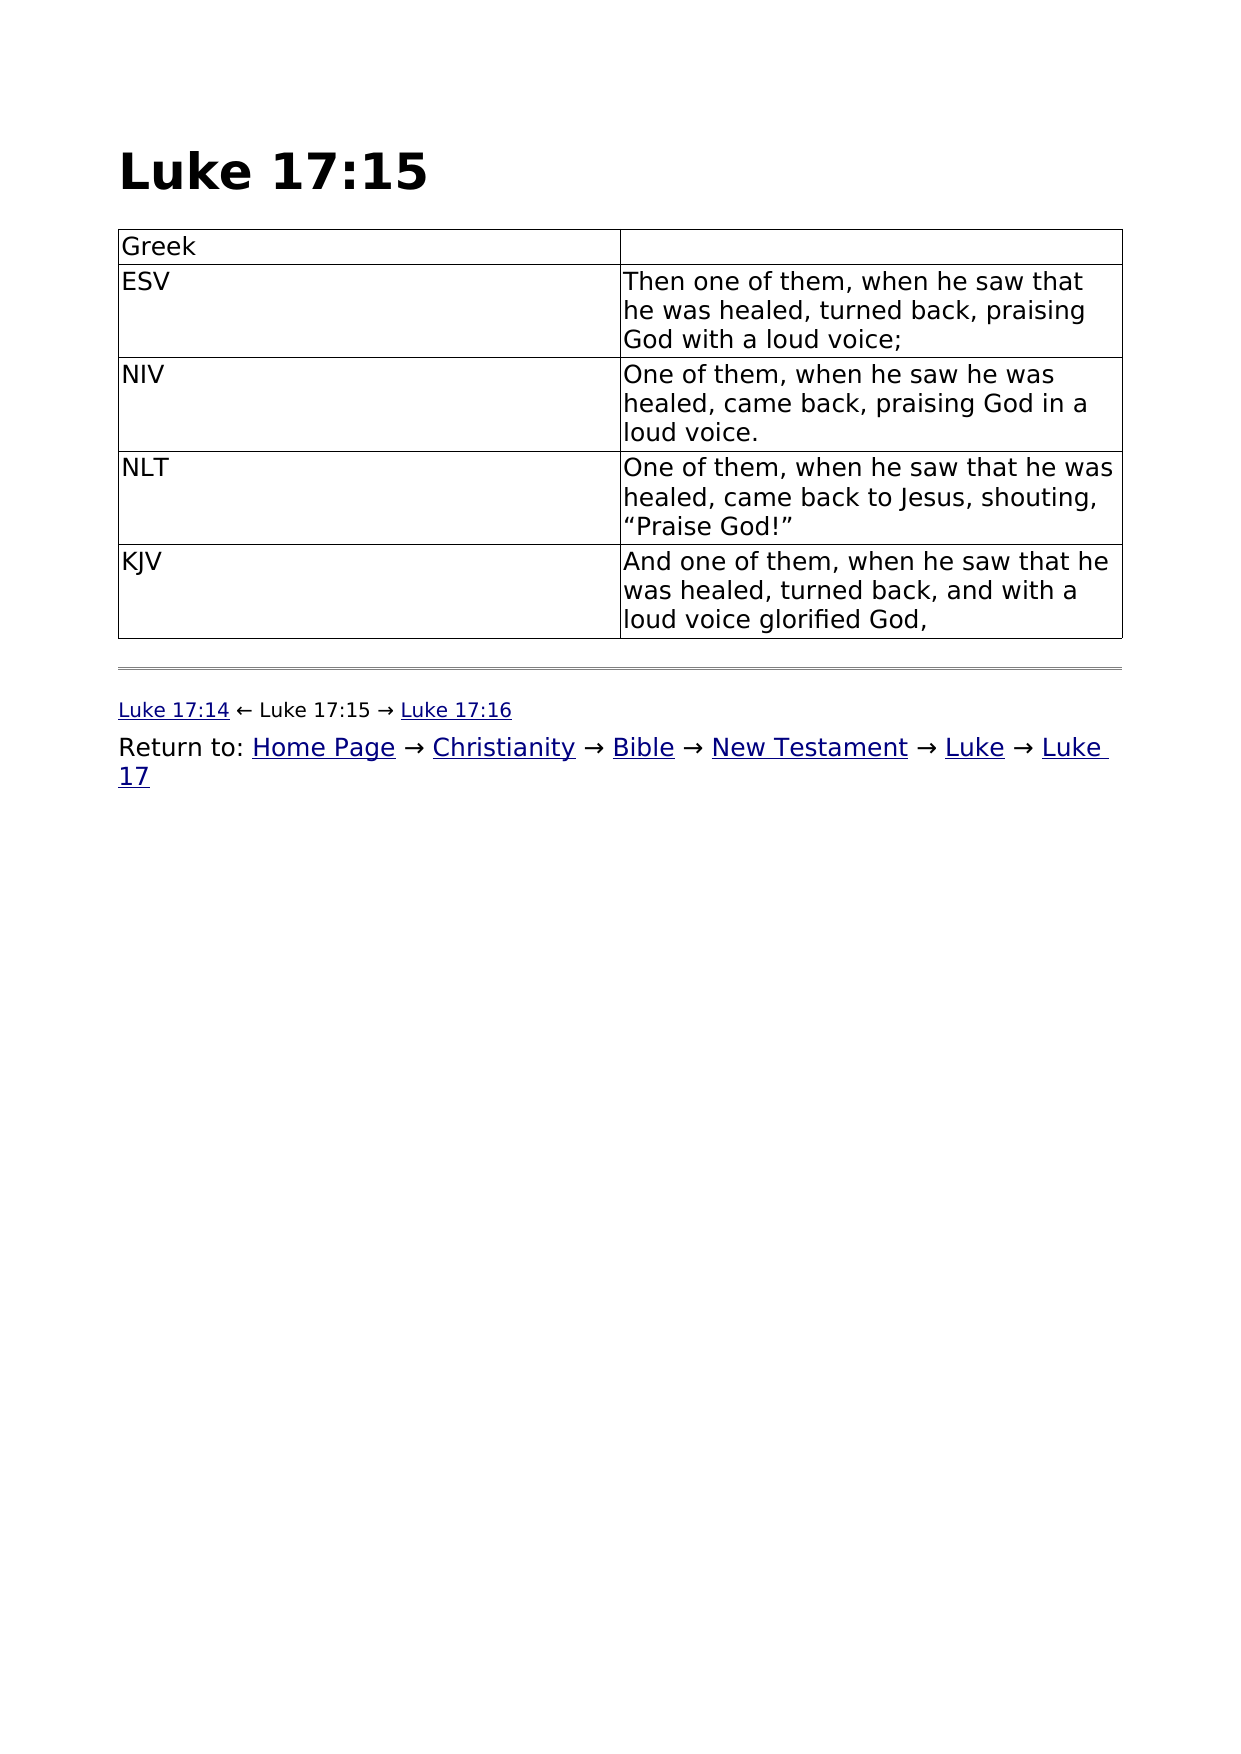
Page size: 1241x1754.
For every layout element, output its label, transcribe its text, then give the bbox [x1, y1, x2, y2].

text Luke 17:14 ← Luke 17:15 → Luke 17:16 [118, 699, 1122, 733]
text Return to: Home Page → Christianity → Bible → New Testament → Luke → Luke 17 [118, 733, 1122, 791]
subtitle Luke 17:15 [118, 143, 1122, 201]
table_cell One of them, when he saw he was healed, came back, praising God in a loud voice. [621, 358, 1122, 451]
table_cell KJV [119, 545, 620, 637]
table_cell And one of them, when he saw that he was healed, turned back, and with a loud voice glorified God, [621, 545, 1122, 637]
table_header [621, 230, 1122, 264]
table_cell ESV [119, 265, 620, 357]
table_cell Then one of them, when he saw that he was healed, turned back, praising God with a loud voice; [621, 265, 1122, 357]
table_cell NLT [119, 452, 620, 544]
table_cell NIV [119, 358, 620, 451]
table_header Greek [119, 230, 620, 264]
table_cell One of them, when he saw that he was healed, came back to Jesus, shouting, “Praise God!” [621, 452, 1122, 544]
